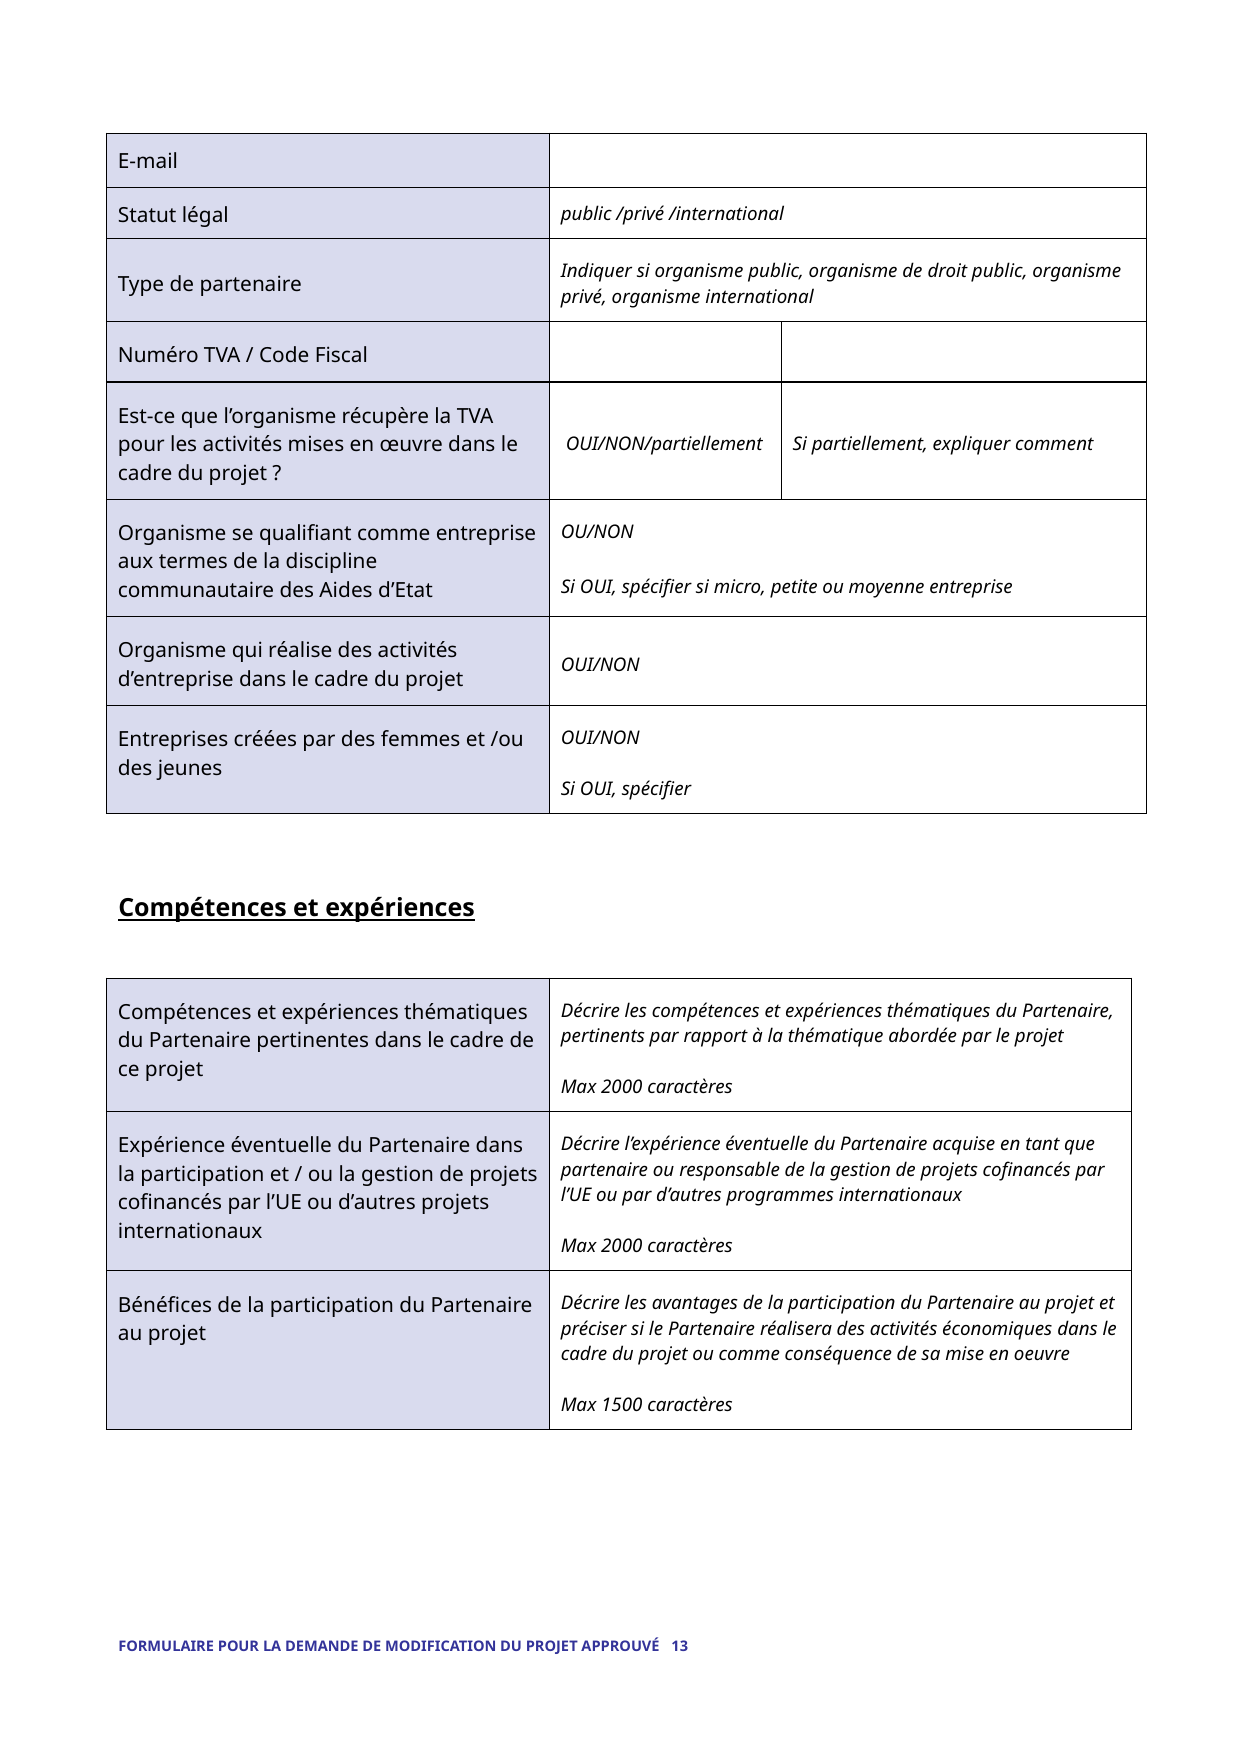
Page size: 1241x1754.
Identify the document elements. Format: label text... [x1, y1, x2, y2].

table_cell [550, 322, 781, 381]
table_cell public /privé /international [550, 188, 1146, 238]
table_header Compétences et expériences thématiques du Partenaire pertinentes dans le cadre de ce projet [107, 979, 549, 1111]
table_cell E-mail [107, 134, 549, 187]
table_cell OUI/NON [550, 617, 1146, 705]
table_cell Organisme se qualifiant comme entreprise aux termes de la discipline communautaire des Aides d’Etat [107, 500, 549, 616]
table_cell Décrire les avantages de la participation du Partenaire au projet et préciser si le Partenaire réalisera des activités économiques dans le cadre du projet ou comme conséquence de sa mise en oeuvre Max 1500 caractères [550, 1271, 1131, 1429]
table_cell Type de partenaire [107, 239, 549, 321]
table_cell Est-ce que l’organisme récupère la TVA pour les activités mises en œuvre dans le cadre du projet ? [107, 383, 549, 499]
table_cell Décrire l’expérience éventuelle du Partenaire acquise en tant que partenaire ou responsable de la gestion de projets cofinancés par l’UE ou par d’autres programmes internationaux Max 2000 caractères [550, 1112, 1131, 1270]
text Compétences et expériences [118, 890, 1122, 924]
table_cell Numéro TVA / Code Fiscal [107, 322, 549, 381]
table_cell OUI/NON Si OUI, spécifier [550, 706, 1146, 813]
table_cell Si partiellement, expliquer comment [782, 383, 1146, 499]
table_cell OUI/NON/partiellement [550, 383, 781, 499]
table_cell Expérience éventuelle du Partenaire dans la participation et / ou la gestion de projets cofinancés par l’UE ou d’autres projets internationaux [107, 1112, 549, 1270]
table_cell Organisme qui réalise des activités d’entreprise dans le cadre du projet [107, 617, 549, 705]
table_cell Statut légal [107, 188, 549, 238]
table_cell OU/NON Si OUI, spécifier si micro, petite ou moyenne entreprise [550, 500, 1146, 616]
table_header Décrire les compétences et expériences thématiques du Partenaire, pertinents par rapport à la thématique abordée par le projet Max 2000 caractères [550, 979, 1131, 1111]
table_cell Entreprises créées par des femmes et /ou des jeunes [107, 706, 549, 813]
table_cell Indiquer si organisme public, organisme de droit public, organisme privé, organisme international [550, 239, 1146, 321]
table_cell Bénéfices de la participation du Partenaire au projet [107, 1271, 549, 1429]
table_cell [782, 322, 1146, 381]
table_cell [550, 134, 1146, 187]
